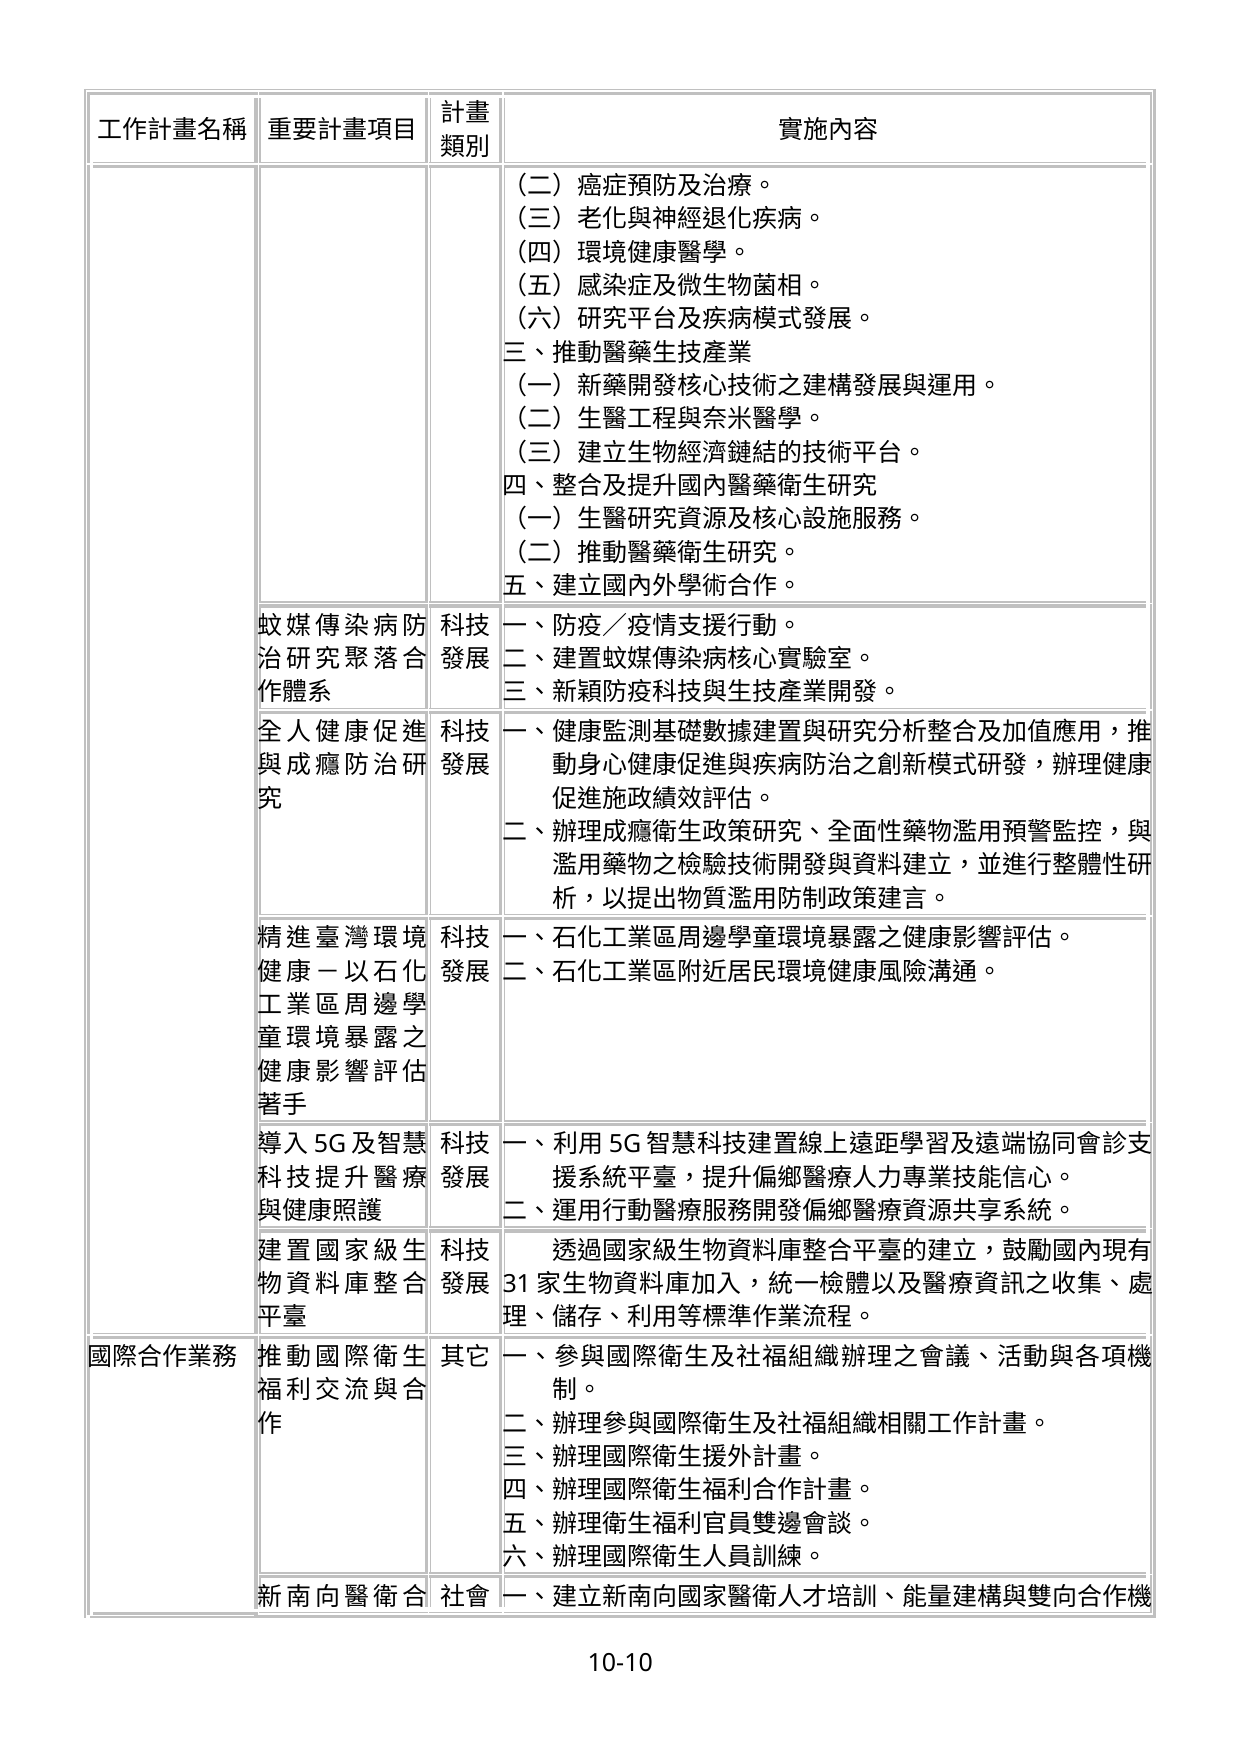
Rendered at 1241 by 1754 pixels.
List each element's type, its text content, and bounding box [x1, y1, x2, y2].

table_header 計畫類別 [428, 90, 502, 162]
table_cell 科技發展 [431, 1126, 499, 1226]
table_cell 科技發展 [431, 714, 499, 914]
table_cell 蚊媒傳染病防治研究聚落合作體系 [261, 608, 425, 707]
table_cell [87, 162, 257, 1332]
table_cell 科技發展 [431, 608, 499, 707]
table_cell （二）癌症預防及治療。 （三）老化與神經退化疾病。 （四）環境健康醫學。 （五）感染症及微生物菌相。 （六）研究平台及疾病模式發展。 三、推動醫藥生技產業 （一）新藥開發核心技術之建構發展與運用。 （二）生醫工程與奈米醫學。 （三）建立生物經濟鏈結的技術平台。 四、整合及提升國內醫藥衛生研究 （一）生醫研究資源及核心設施服務。 （二）推動醫藥衛生研究。 五、建立國內外學術合作。 [502, 162, 1153, 601]
table_cell 推動國際衛生福利交流與合作 [261, 1339, 425, 1572]
table_header 工作計畫名稱 [90, 95, 257, 162]
table_cell 一、健康監測基礎數據建置與研究分析整合及加值應用，推動身心健康促進與疾病防治之創新模式研發，辦理健康促進施政績效評估。 二、辦理成癮衛生政策研究、全面性藥物濫用預警監控，與濫用藥物之檢驗技術開發與資料建立，並進行整體性研析，以提出物質濫用防制政策建言。 [502, 708, 1153, 914]
table_cell 科技發展 [431, 920, 499, 1120]
table_cell 一、防疫／疫情支援行動。 二、建置蚊媒傳染病核心實驗室。 三、新穎防疫科技與生技產業開發。 [502, 601, 1153, 707]
table_cell 一、利用5G智慧科技建置線上遠距學習及遠端協同會診支援系統平臺，提升偏鄉醫療人力專業技能信心。 二、運用行動醫療服務開發偏鄉醫療資源共享系統。 [502, 1120, 1153, 1226]
table_header 實施內容 [502, 90, 1153, 162]
table_cell 建置國家級生物資料庫整合平臺 [261, 1233, 425, 1332]
table_cell 國際合作業務 [87, 1333, 257, 1612]
table_cell 一、參與國際衛生及社福組織辦理之會議、活動與各項機制。 二、辦理參與國際衛生及社福組織相關工作計畫。 三、辦理國際衛生援外計畫。 四、辦理國際衛生福利合作計畫。 五、辦理衛生福利官員雙邊會談。 六、辦理國際衛生人員訓練。 [502, 1333, 1153, 1572]
table_cell 導入5G及智慧科技提升醫療與健康照護 [261, 1126, 425, 1226]
table_cell [261, 168, 425, 601]
table_cell 透過國家級生物資料庫整合平臺的建立，鼓勵國內現有31家生物資料庫加入，統一檢體以及醫療資訊之收集、處理、儲存、利用等標準作業流程。 [502, 1226, 1153, 1332]
table_cell 社會 [428, 1572, 502, 1612]
table_cell 新南向醫衛合作與產業鏈發展中長程計畫暨旗艦計畫 [258, 1578, 428, 1612]
table_header 重要計畫項目 [258, 90, 428, 162]
table_cell [431, 168, 499, 601]
table_cell 一、石化工業區周邊學童環境暴露之健康影響評估。 二、石化工業區附近居民環境健康風險溝通。 [502, 914, 1153, 1120]
table_cell 全人健康促進與成癮防治研究 [261, 714, 425, 914]
table_cell 精進臺灣環境健康－以石化工業區周邊學童環境暴露之健康影響評估著手 [261, 920, 425, 1120]
table_cell 其它 [431, 1339, 499, 1572]
table_cell 科技發展 [431, 1233, 499, 1332]
table_cell 一、建立新南向國家醫衛人才培訓、能量建構與雙向合作機 [502, 1572, 1153, 1612]
